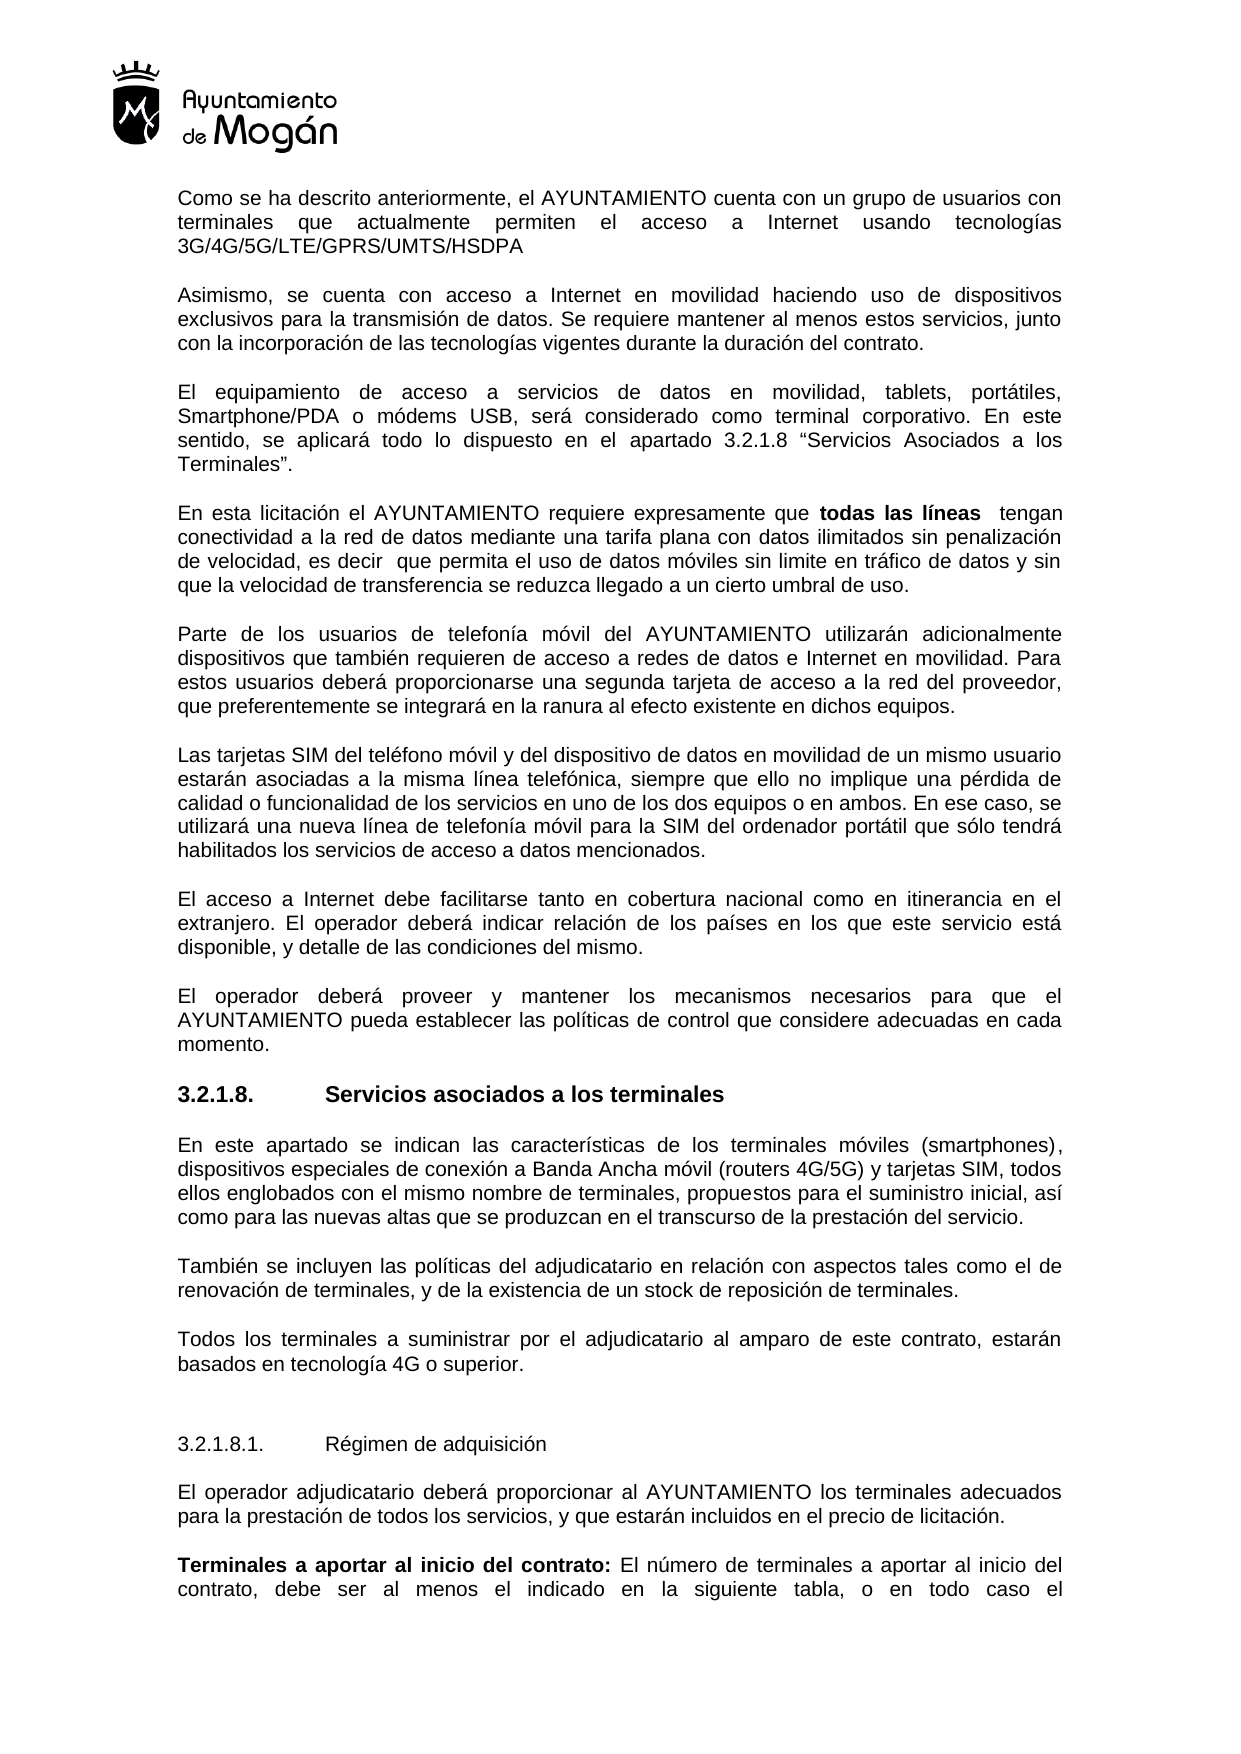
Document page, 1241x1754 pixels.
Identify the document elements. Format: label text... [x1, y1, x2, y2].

text Asimismo, se cuenta con acceso a Internet en movilidad haciendo uso de dispositivos exclusivos para la transmisión de datos. Se requiere mantener al menos estos servicios, junto con la incorporación de las tecnologías vigentes durante la duración del contrato. [177, 283, 1063, 355]
text También se incluyen las políticas del adjudicatario en relación con aspectos tales como el de renovación de terminales, y de la existencia de un stock de reposición de terminales. [177, 1254, 1063, 1302]
text Terminales a aportar al inicio del contrato: El número de terminales a aportar al inicio del contrato, debe ser al menos el indicado en la siguiente tabla, o en todo caso el [177, 1553, 1063, 1601]
text El operador adjudicatario deberá proporcionar al AYUNTAMIENTO los terminales adecuados para la prestación de todos los servicios, y que estarán incluidos en el precio de licitación. [177, 1480, 1063, 1528]
text Parte de los usuarios de telefonía móvil del AYUNTAMIENTO utilizarán adicionalmente dispositivos que también requieren de acceso a redes de datos e Internet en movilidad. Para estos usuarios deberá proporcionarse una segunda tarjeta de acceso a la red del proveedor, que preferentemente se integrará en la ranura al efecto existente en dichos equipos. [177, 622, 1063, 717]
text Todos los terminales a suministrar por el adjudicatario al amparo de este contrato, estarán basados en tecnología 4G o superior. [177, 1327, 1063, 1376]
text El operador deberá proveer y mantener los mecanismos necesarios para que el AYUNTAMIENTO pueda establecer las políticas de control que considere adecuadas en cada momento. [177, 984, 1063, 1056]
text En esta licitación el AYUNTAMIENTO requiere expresamente que todas las líneas tengan conectividad a la red de datos mediante una tarifa plana con datos ilimitados sin penalización de velocidad, es decir que permita el uso de datos móviles sin limite en tráfico de datos y sin que la velocidad de transferencia se reduzca llegado a un cierto umbral de uso. [177, 501, 1063, 597]
text Las tarjetas SIM del teléfono móvil y del dispositivo de datos en movilidad de un mismo usuario estarán asociadas a la misma línea telefónica, siempre que ello no implique una pérdida de calidad o funcionalidad de los servicios en uno de los dos equipos o en ambos. En ese caso, se utilizará una nueva línea de telefonía móvil para la SIM del ordenador portátil que sólo tendrá habilitados los servicios de acceso a datos mencionados. [177, 742, 1063, 862]
subtitle 3.2.1.8.1. Régimen de adquisición [177, 1431, 1063, 1455]
text El acceso a Internet debe facilitarse tanto en cobertura nacional como en itinerancia en el extranjero. El operador deberá indicar relación de los países en los que este servicio está disponible, y detalle de las condiciones del mismo. [177, 887, 1063, 959]
text El equipamiento de acceso a servicios de datos en movilidad, tablets, portátiles, Smartphone/PDA o módems USB, será considerado como terminal corporativo. En este sentido, se aplicará todo lo dispuesto en el apartado 3.2.1.8 “Servicios Asociados a los Terminales”. [177, 380, 1063, 476]
text En este apartado se indican las características de los terminales móviles (smartphones), dispositivos especiales de conexión a Banda Ancha móvil (routers 4G/5G) y tarjetas SIM, todos ellos englobados con el mismo nombre de terminales, propuestos para el suministro inicial, así como para las nuevas altas que se produzcan en el transcurso de la prestación del servicio. [177, 1133, 1063, 1229]
text Como se ha descrito anteriormente, el AYUNTAMIENTO cuenta con un grupo de usuarios con terminales que actualmente permiten el acceso a Internet usando tecnologías 3G/4G/5G/LTE/GPRS/UMTS/HSDPA [177, 186, 1063, 258]
subtitle 3.2.1.8. Servicios asociados a los terminales [177, 1081, 1063, 1107]
